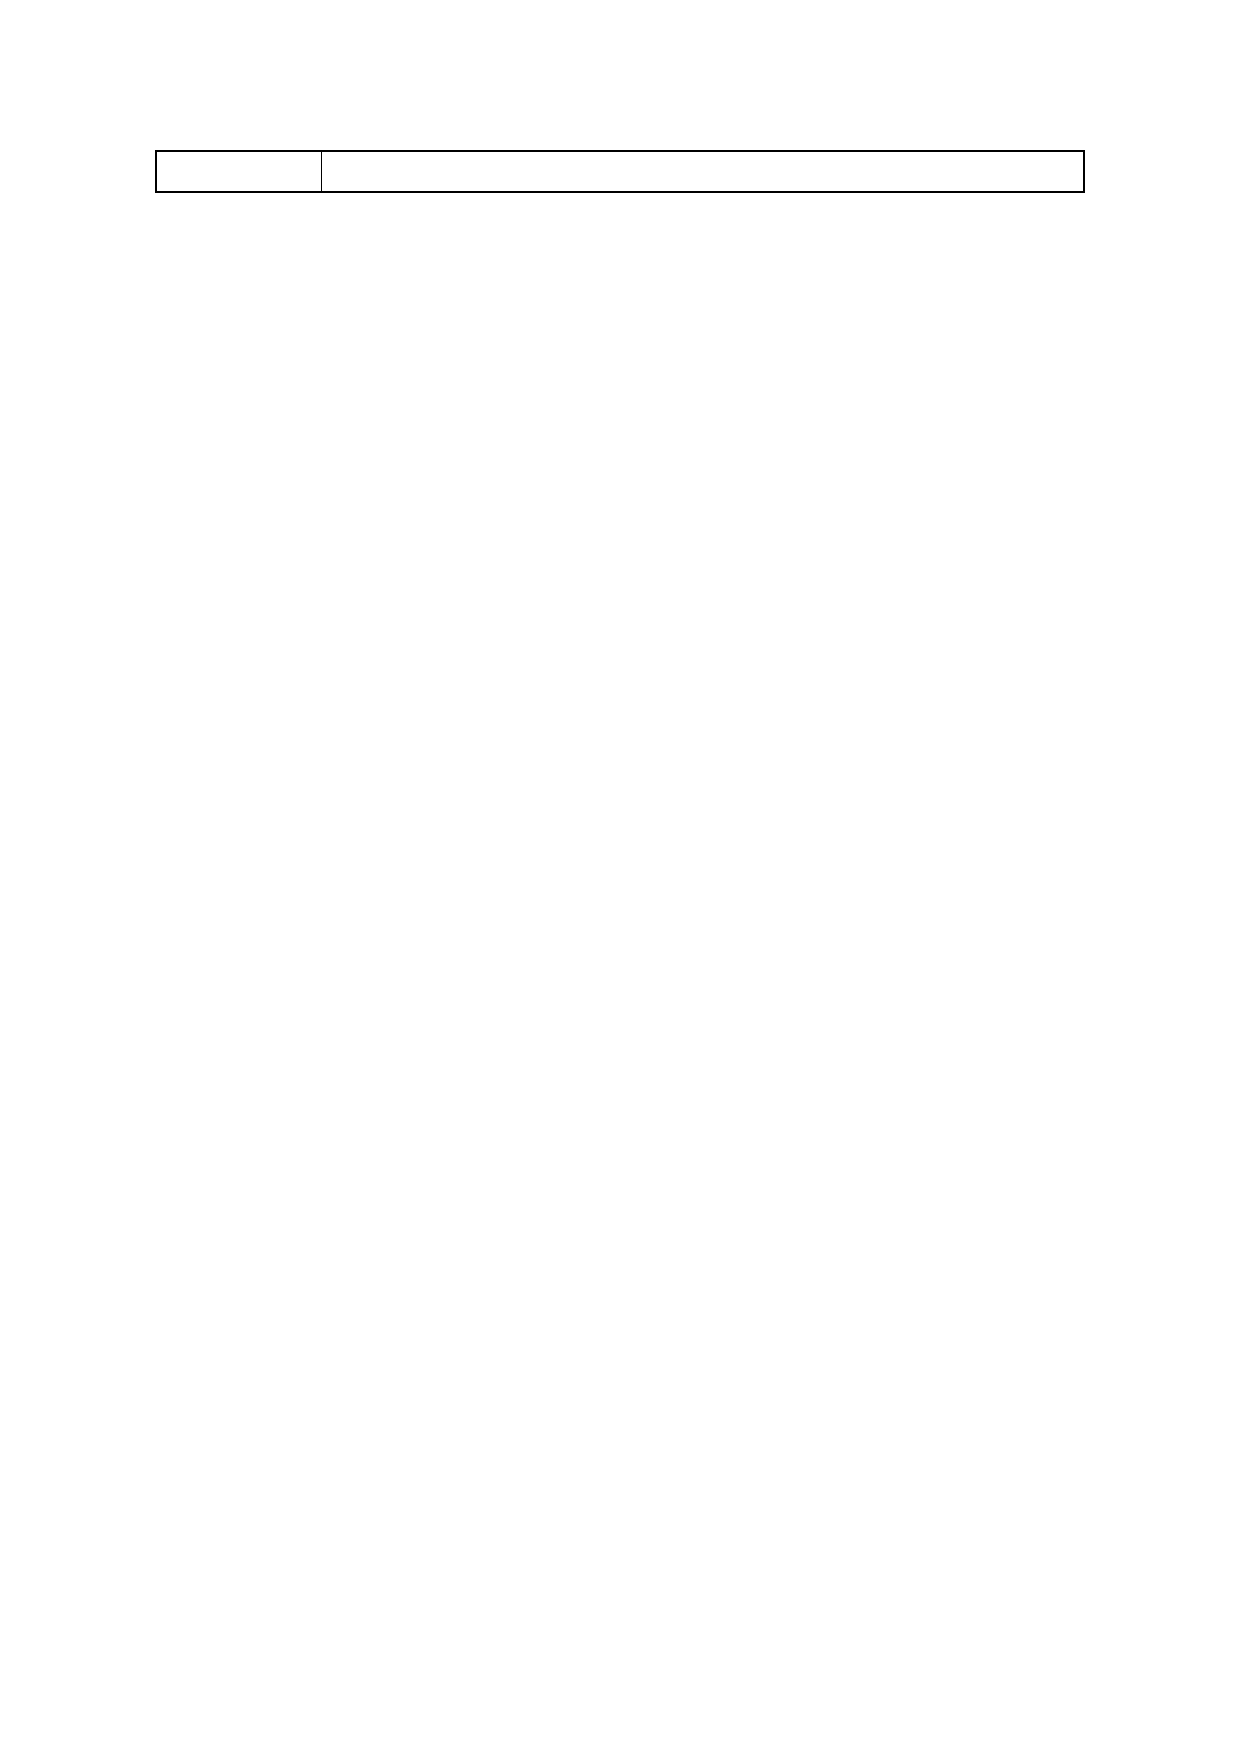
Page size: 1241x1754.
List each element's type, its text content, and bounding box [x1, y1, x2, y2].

table_cell [322, 152, 1083, 191]
table_cell 備註 [157, 152, 321, 191]
